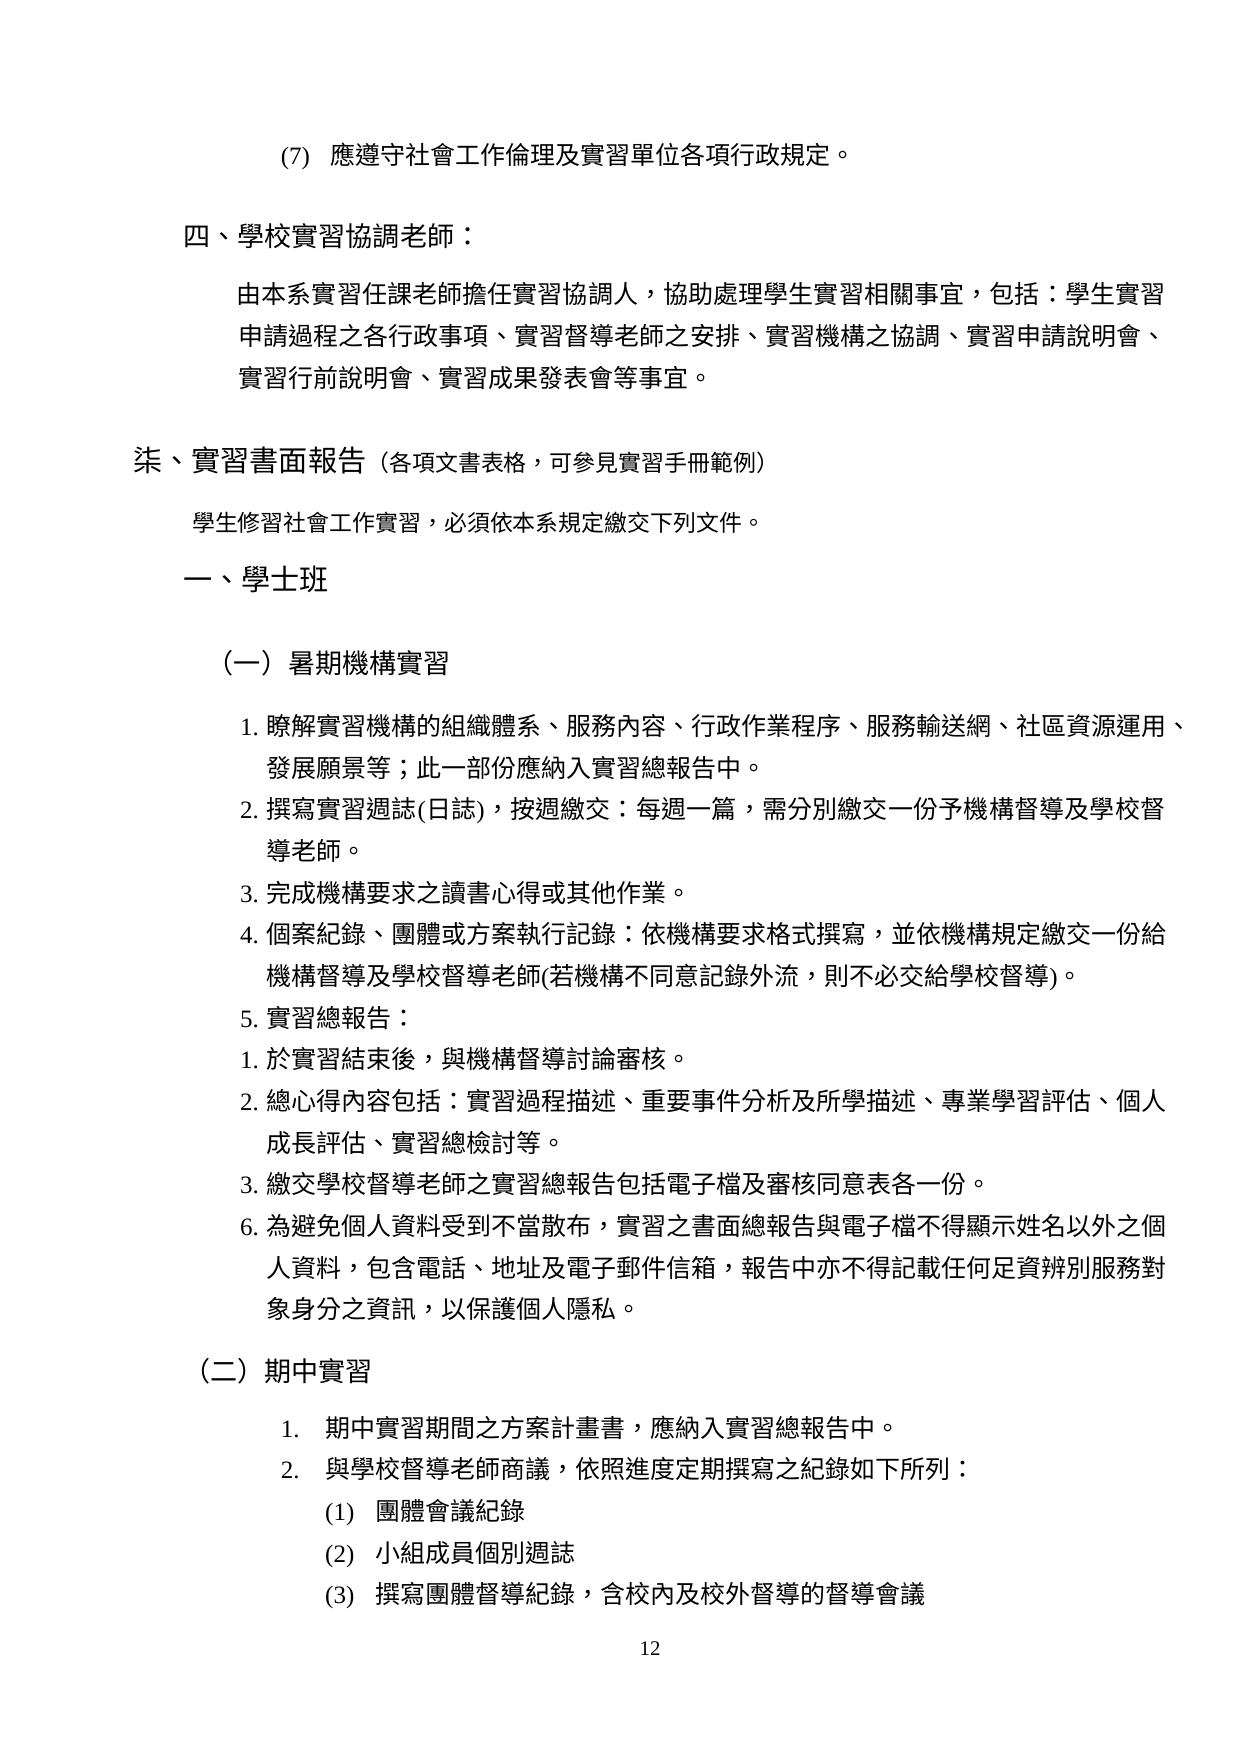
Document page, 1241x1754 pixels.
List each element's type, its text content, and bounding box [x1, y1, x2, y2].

list 實習總報告： [240, 998, 1167, 1034]
text 柒、實習書面報告（各項文書表格，可參見實習手冊範例） [133, 437, 1167, 479]
text （二）期中實習 [183, 1350, 1167, 1389]
list 撰寫實習週誌(日誌)，按週繳交：每週一篇，需分別繳交一份予機構督導及學校督導老師。 [240, 790, 1167, 868]
text 由本系實習任課老師擔任實習協調人，協助處理學生實習相關事宜，包括：學生實習申請過程之各行政事項、實習督導老師之安排、實習機構之協調、實習申請說明會、實習行前說明會、實習成果發表會等事宜。 [236, 275, 1167, 394]
list 應遵守社會工作倫理及實習單位各項行政規定。 [281, 112, 1187, 175]
list 撰寫團體督導紀錄，含校內及校外督導的督導會議 [325, 1575, 1167, 1611]
list 團體會議紀錄 [325, 1491, 1167, 1528]
text 一、學士班 [133, 556, 1167, 599]
list 為避免個人資料受到不當散布，實習之書面總報告與電子檔不得顯示姓名以外之個人資料，包含電話、地址及電子郵件信箱，報告中亦不得記載任何足資辨別服務對象身分之資訊，以保護個人隱私。 [240, 1206, 1167, 1326]
list 於實習結束後，與機構督導討論審核。 [240, 1040, 1167, 1076]
text 四、學校實習協調老師： [183, 193, 1167, 256]
list 瞭解實習機構的組織體系、服務內容、行政作業程序、服務輸送網、社區資源運用、發展願景等；此一部份應納入實習總報告中。 [240, 706, 1167, 784]
list 個案紀錄、團體或方案執行記錄：依機構要求格式撰寫，並依機構規定繳交一份給機構督導及學校督導老師(若機構不同意記錄外流，則不必交給學校督導)。 [240, 915, 1167, 993]
list 完成機構要求之讀書心得或其他作業。 [240, 873, 1167, 909]
list 小組成員個別週誌 [325, 1533, 1167, 1569]
text 學生修習社會工作實習，必須依本系規定繳交下列文件。 [192, 504, 1167, 538]
list 期中實習期間之方案計畫書，應納入實習總報告中。 [281, 1408, 1167, 1444]
list 繳交學校督導老師之實習總報告包括電子檔及審核同意表各一份。 [240, 1165, 1217, 1201]
text （一）暑期機構實習 [207, 642, 1167, 682]
list 總心得內容包括：實習過程描述、重要事件分析及所學描述、專業學習評估、個人成長評估、實習總檢討等。 [240, 1081, 1167, 1159]
list 與學校督導老師商議，依照進度定期撰寫之紀錄如下所列： [281, 1450, 1167, 1486]
